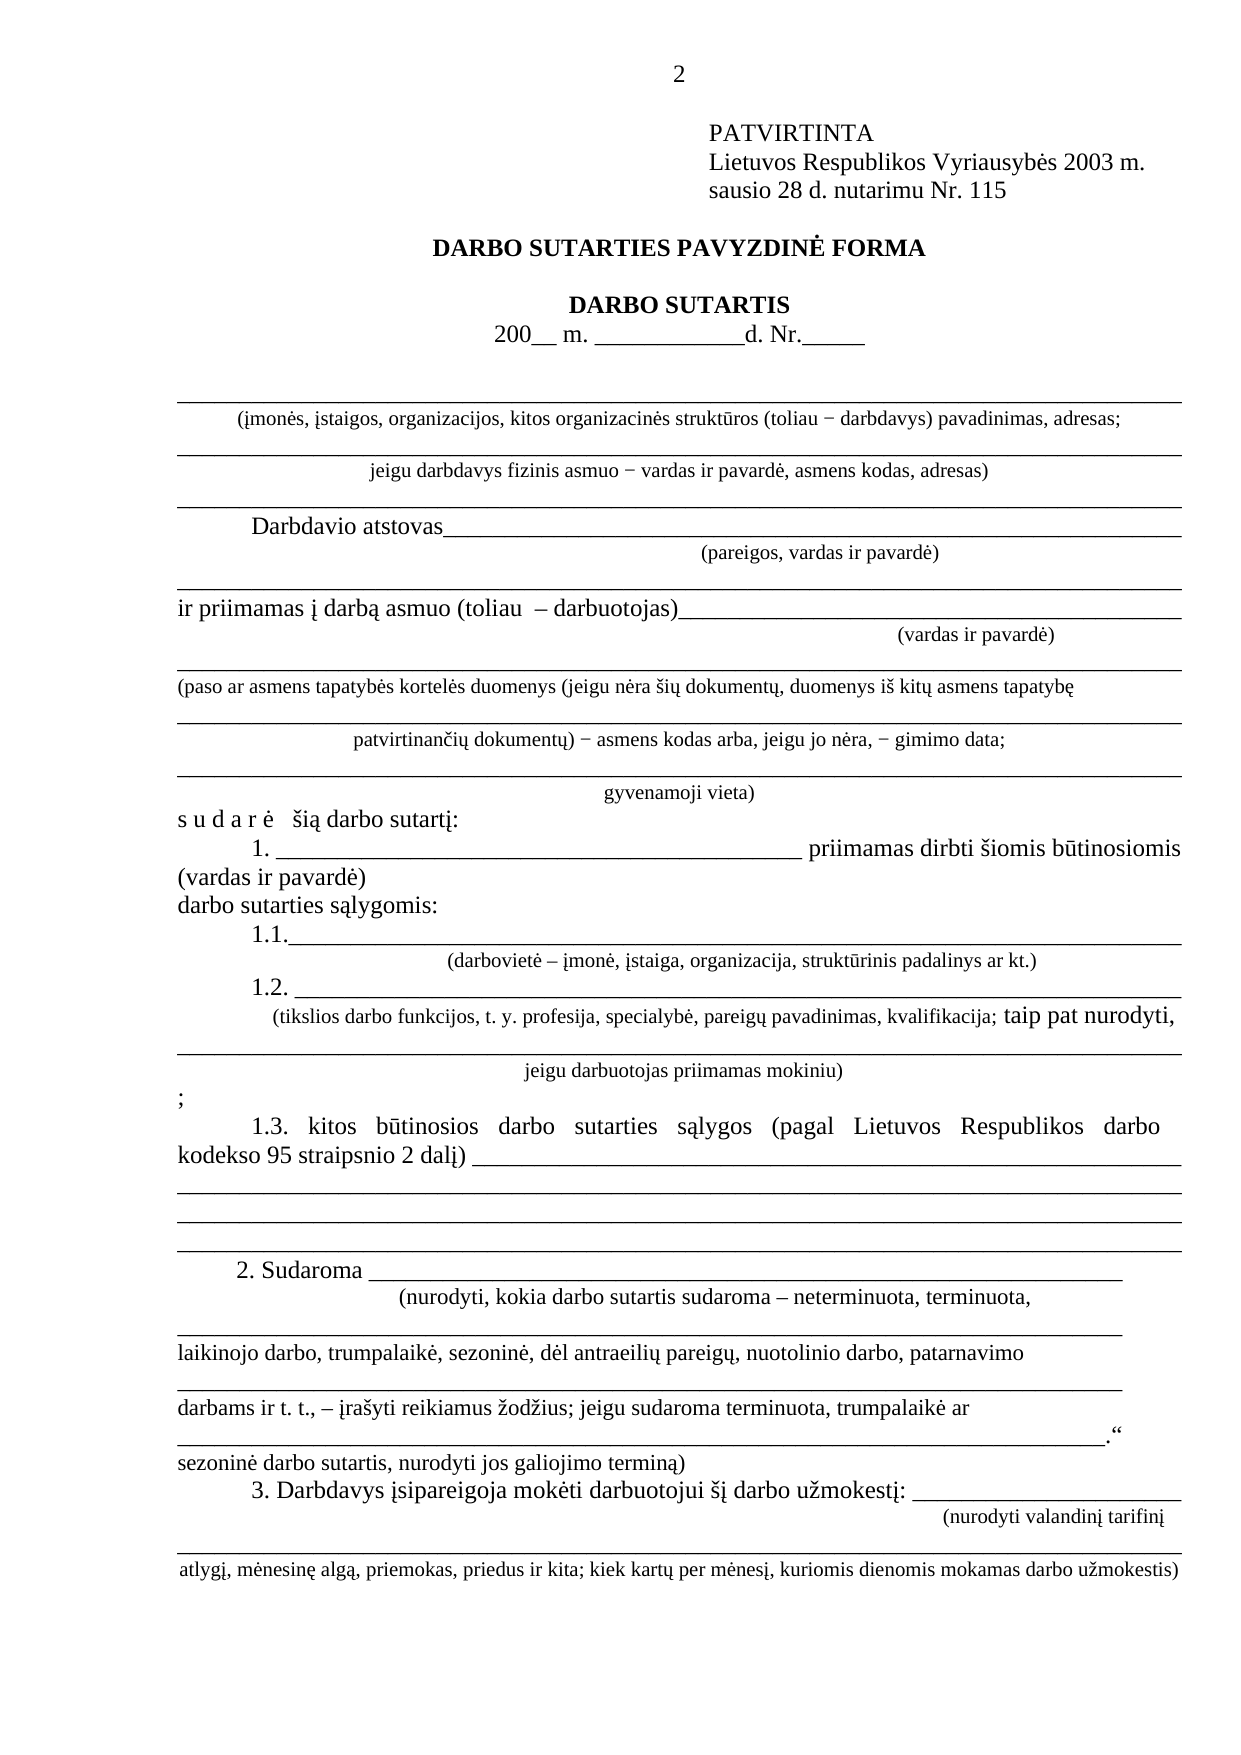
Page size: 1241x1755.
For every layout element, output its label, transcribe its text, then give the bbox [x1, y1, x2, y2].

text patvirtinančių dokumentų) − asmens kodas arba, jeigu jo nėra, − gimimo data; [177, 727, 1181, 751]
text (darbovietė – įmonė, įstaiga, organizacija, struktūrinis padalinys ar kt.) [177, 948, 1181, 972]
text 1. priimamas dirbti šiomis būtinosiomis [177, 833, 1181, 862]
text DARBO SUTARTIES PAVYZDINĖ FORMA [177, 233, 1181, 262]
text (vardas ir pavardė) [177, 862, 1181, 890]
text sausio 28 d. nutarimu Nr. 115 [177, 176, 1181, 204]
text _ [177, 1310, 1181, 1338]
text darbams ir t. t., – įrašyti reikiamus žodžius; jeigu sudaroma terminuota, trumpalaikė ar [177, 1394, 1181, 1420]
text Lietuvos Respublikos Vyriausybės 2003 m. [177, 147, 1181, 176]
text ; [177, 1082, 1181, 1111]
text DARBO SUTARTIS [177, 291, 1181, 319]
text 1.3. kitos būtinosios darbo sutarties sąlygos (pagal Lietuvos Respublikos darbo kodekso 95 straipsnio 2 dalį) [177, 1111, 1181, 1168]
text _ [177, 1365, 1181, 1394]
text (įmonės, įstaigos, organizacijos, kitos organizacinės struktūros (toliau − darbdavys) pavadinimas, adresas; [177, 406, 1181, 430]
text 1.1. [177, 919, 1181, 948]
text _ .“ [177, 1420, 1181, 1449]
text (vardas ir pavardė) [177, 622, 1181, 646]
text laikinojo darbo, trumpalaikė, sezoninė, dėl antraeilių pareigų, nuotolinio darbo, patarnavimo [177, 1338, 1181, 1365]
text ir priimamas į darbą asmuo (toliau – darbuotojas) [177, 593, 1181, 622]
text (paso ar asmens tapatybės kortelės duomenys (jeigu nėra šių dokumentų, duomenys iš kitų asmens tapatybę [177, 674, 1181, 698]
text (nurodyti, kokia darbo sutartis sudaroma – neterminuota, terminuota, [399, 1283, 1181, 1310]
text (nurodyti valandinį tarifinį [177, 1504, 1181, 1528]
text PATVIRTINTA [709, 118, 1181, 147]
text gyvenamoji vieta) [177, 780, 1181, 804]
text (pareigos, vardas ir pavardė) [177, 540, 1181, 564]
text sezoninė darbo sutartis, nurodyti jos galiojimo terminą) [177, 1449, 1181, 1475]
text darbo sutarties sąlygomis: [177, 890, 1181, 919]
text 200__ m. ____________d. Nr._____ [177, 319, 1181, 348]
text 2. Sudaroma [177, 1255, 1181, 1283]
text 1.2. [177, 972, 1181, 1001]
text jeigu darbdavys fizinis asmuo − vardas ir pavardė, asmens kodas, adresas) [177, 458, 1181, 482]
text sudarė šią darbo sutartį: [177, 804, 1181, 833]
text Darbdavio atstovas [177, 511, 1181, 540]
text jeigu darbuotojas priimamas mokiniu) [177, 1058, 1181, 1082]
text 3. Darbdavys įsipareigoja mokėti darbuotojui šį darbo užmokestį: [177, 1475, 1181, 1504]
text (tikslios darbo funkcijos, t. y. profesija, specialybė, pareigų pavadinimas, kvalifikacija; taip pat nurodyti, [177, 1001, 1181, 1029]
text atlygį, mėnesinę algą, priemokas, priedus ir kita; kiek kartų per mėnesį, kuriomis dienomis mokamas darbo užmokestis) [177, 1557, 1181, 1581]
